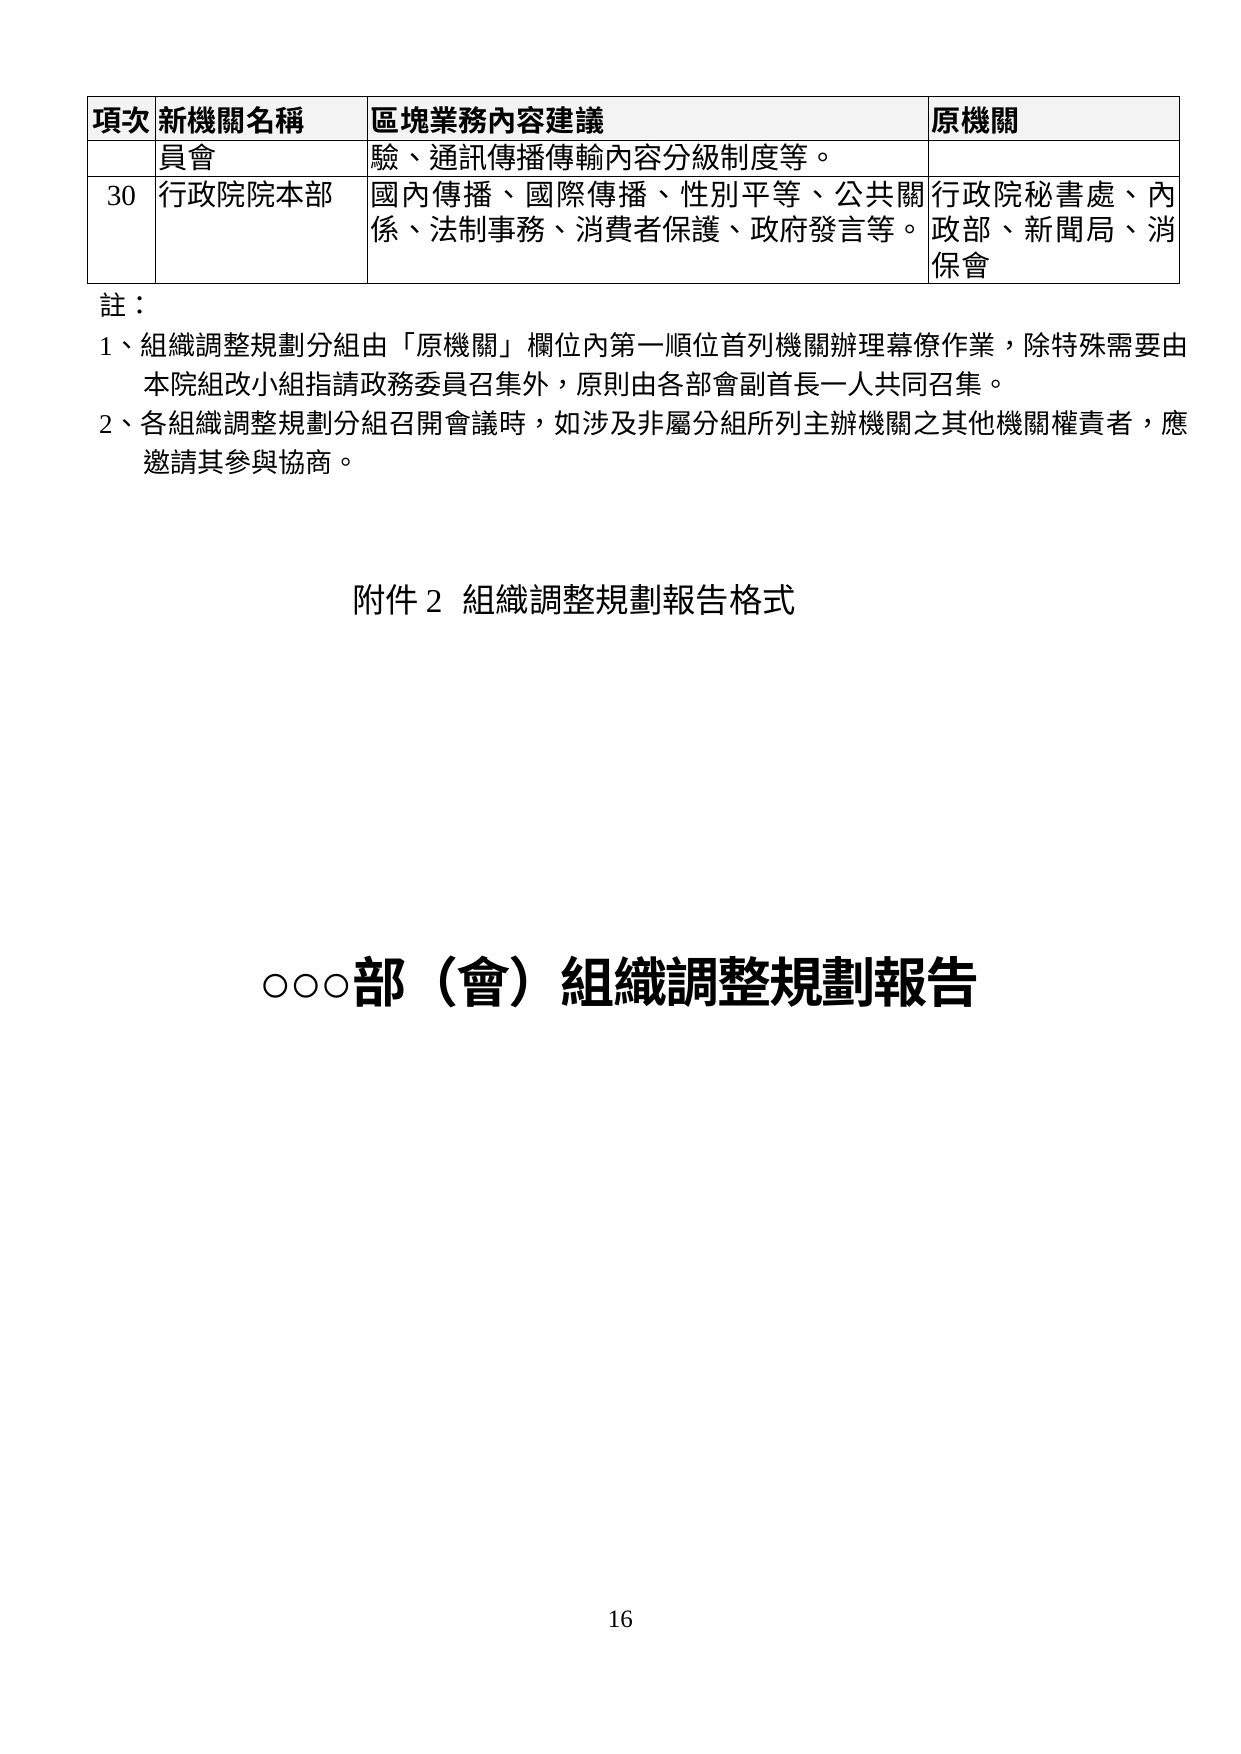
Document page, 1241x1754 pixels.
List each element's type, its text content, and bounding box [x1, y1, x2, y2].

table_header 原機關 [929, 97, 1179, 139]
table_cell 驗、通訊傳播傳輸內容分級制度等。 [368, 141, 928, 176]
table_cell 行政院院本部 [156, 177, 367, 283]
text 註： [99, 284, 1192, 324]
table_cell [929, 141, 1179, 176]
table_cell [88, 141, 155, 176]
text 1、組織調整規劃分組由「原機關」欄位內第一順位首列機關辦理幕僚作業，除特殊需要由本院組改小組指請政務委員召集外，原則由各部會副首長一人共同召集。 [99, 324, 1192, 402]
table_header 區塊業務內容建議 [368, 97, 928, 139]
text 附件2 組織調整規劃報告格式 [352, 574, 1053, 623]
table_header 項次 [88, 97, 155, 139]
table_cell 30 [88, 177, 155, 283]
table_header 新機關名稱 [156, 97, 367, 139]
text ○○○部（會）組織調整規劃報告 [187, 939, 1053, 1018]
table_cell 行政院秘書處、內政部、新聞局、消保會 [929, 177, 1179, 283]
table_cell 國內傳播、國際傳播、性別平等、公共關係、法制事務、消費者保護、政府發言等。 [368, 177, 928, 283]
table_cell 員會 [156, 141, 367, 176]
text 2、各組織調整規劃分組召開會議時，如涉及非屬分組所列主辦機關之其他機關權責者，應邀請其參與協商。 [99, 402, 1192, 481]
